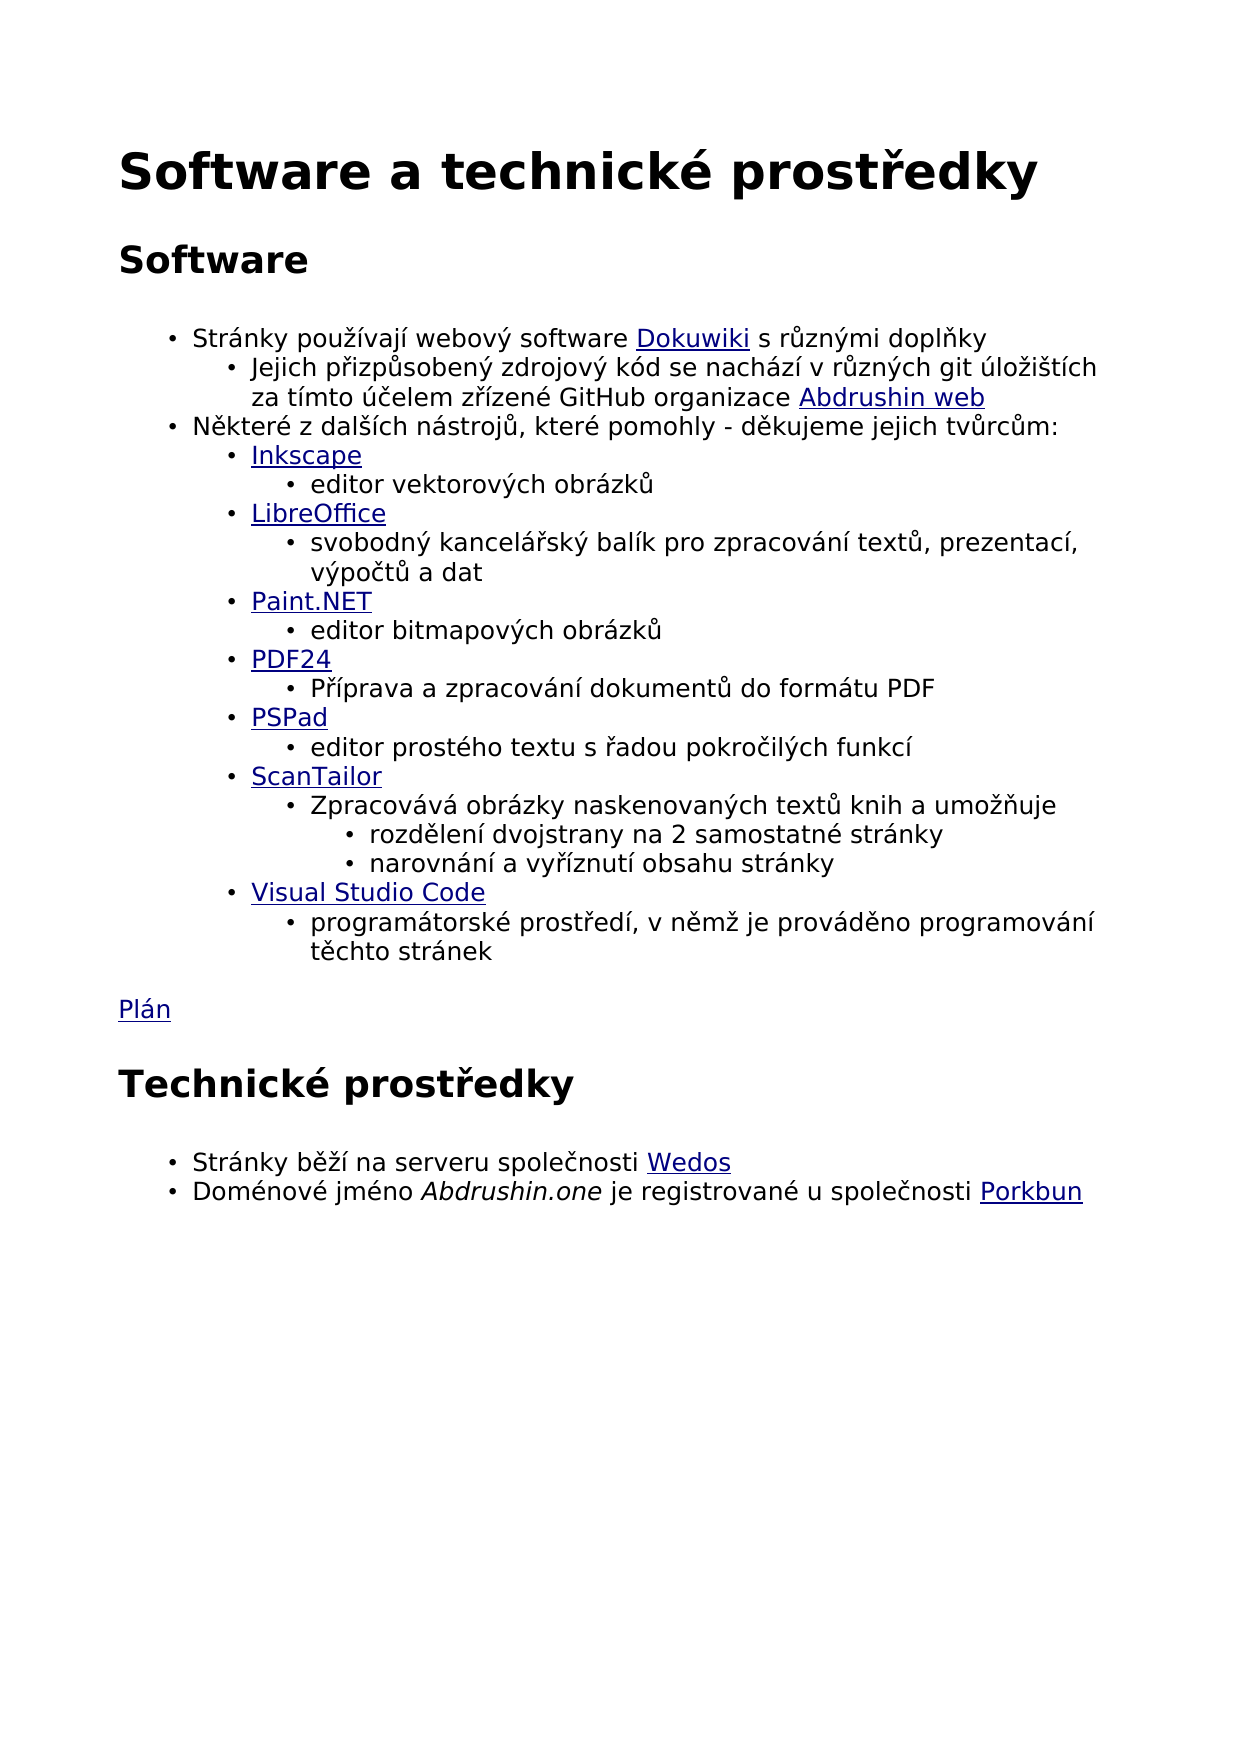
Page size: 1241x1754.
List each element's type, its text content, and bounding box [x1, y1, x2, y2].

list Inkscape [236, 441, 1122, 470]
list rozdělení dvojstrany na 2 samostatné stránky [354, 820, 1122, 849]
list narovnání a vyříznutí obsahu stránky [354, 849, 1122, 879]
list ScanTailor [236, 762, 1122, 791]
list Zpracovává obrázky naskenovaných textů knih a umožňuje [295, 791, 1122, 820]
list LibreOffice [236, 499, 1122, 529]
list editor prostého textu s řadou pokročilých funkcí [295, 733, 1122, 762]
list PSPad [236, 704, 1122, 733]
list svobodný kancelářský balík pro zpracování textů, prezentací, výpočtů a dat [295, 529, 1122, 587]
list editor bitmapových obrázků [295, 616, 1122, 645]
subtitle Technické prostředky [118, 1062, 1122, 1106]
list editor vektorových obrázků [295, 470, 1122, 499]
list Příprava a zpracování dokumentů do formátu PDF [295, 674, 1122, 704]
list programátorské prostředí, v němž je prováděno programování těchto stránek [295, 908, 1122, 966]
subtitle Software [118, 239, 1122, 282]
list Některé z dalších nástrojů, které pomohly - děkujeme jejich tvůrcům: [177, 412, 1122, 441]
text Plán [118, 996, 1122, 1025]
list Visual Studio Code [236, 879, 1122, 908]
list PDF24 [236, 645, 1122, 674]
list Stránky používají webový software Dokuwiki s různými doplňky [177, 324, 1122, 354]
subtitle Software a technické prostředky [118, 143, 1122, 201]
list Doménové jméno Abdrushin.one je registrované u společnosti Porkbun [177, 1177, 1122, 1206]
list Paint.NET [236, 587, 1122, 616]
list Jejich přizpůsobený zdrojový kód se nachází v různých git úložištích za tímto účelem zřízené GitHub organizace Abdrushin web [236, 354, 1122, 412]
list Stránky běží na serveru společnosti Wedos [177, 1148, 1122, 1177]
